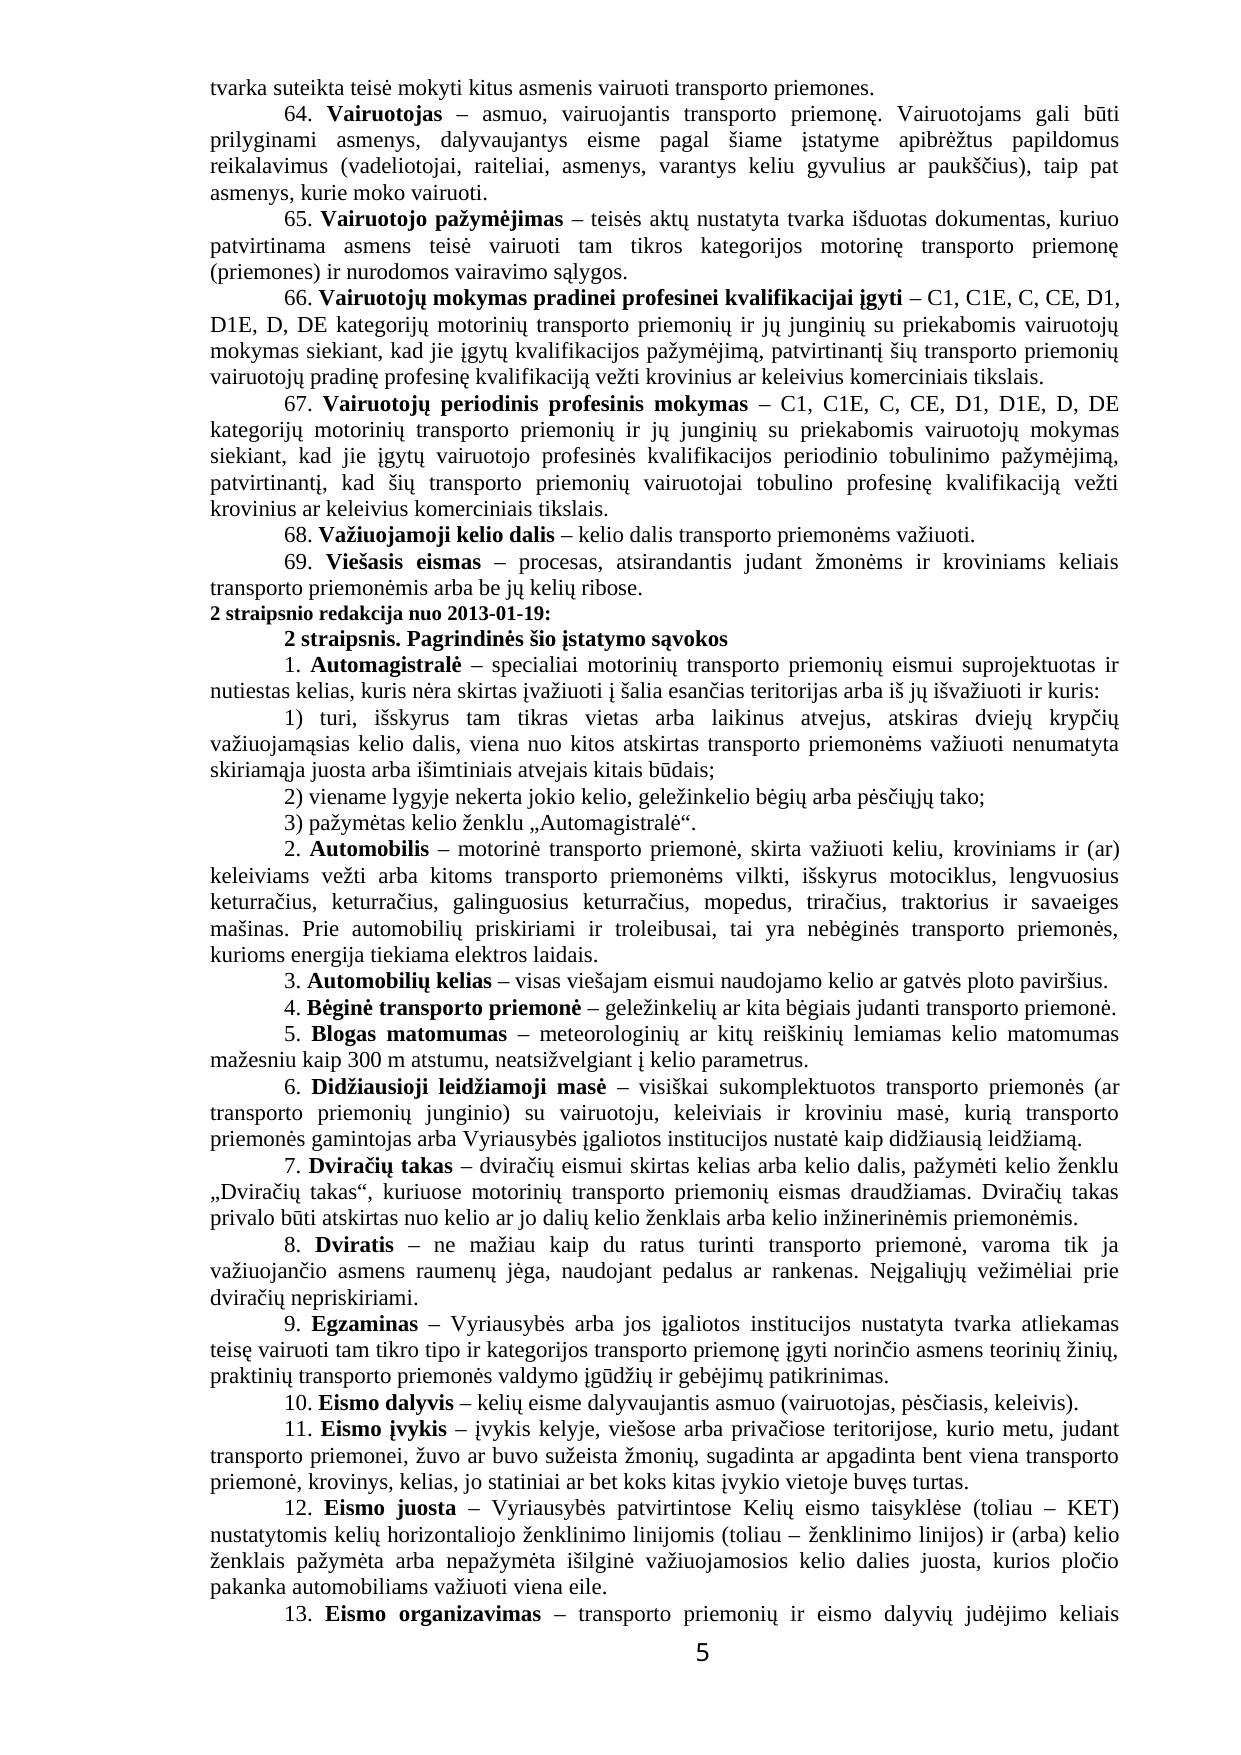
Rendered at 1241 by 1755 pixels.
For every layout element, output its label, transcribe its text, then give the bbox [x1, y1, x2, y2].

text 65. Vairuotojo pažymėjimas – teisės aktų nustatyta tvarka išduotas dokumentas, kuriuo patvirtinama asmens teisė vairuoti tam tikros kategorijos motorinę transporto priemonę (priemones) ir nurodomos vairavimo sąlygos. [210, 205, 1120, 284]
text 6. Didžiausioji leidžiamoji masė – visiškai sukomplektuotos transporto priemonės (ar transporto priemonių junginio) su vairuotoju, keleiviais ir kroviniu masė, kurią transporto priemonės gamintojas arba Vyriausybės įgaliotos institucijos nustatė kaip didžiausią leidžiamą. [210, 1073, 1120, 1152]
text 5. Blogas matomumas – meteorologinių ar kitų reiškinių lemiamas kelio matomumas mažesniu kaip 300 m atstumu, neatsižvelgiant į kelio parametrus. [210, 1020, 1120, 1073]
text 3) pažymėtas kelio ženklu „Automagistralė“. [210, 809, 1120, 836]
text 8. Dviratis – ne mažiau kaip du ratus turinti transporto priemonė, varoma tik ja važiuojančio asmens raumenų jėga, naudojant pedalus ar rankenas. Neįgaliųjų vežimėliai prie dviračių nepriskiriami. [210, 1231, 1120, 1310]
text 9. Egzaminas – Vyriausybės arba jos įgaliotos institucijos nustatyta tvarka atliekamas teisę vairuoti tam tikro tipo ir kategorijos transporto priemonę įgyti norinčio asmens teorinių žinių, praktinių transporto priemonės valdymo įgūdžių ir gebėjimų patikrinimas. [210, 1310, 1120, 1389]
text 1. Automagistralė – specialiai motorinių transporto priemonių eismui suprojektuotas ir nutiestas kelias, kuris nėra skirtas įvažiuoti į šalia esančias teritorijas arba iš jų išvažiuoti ir kuris: [210, 651, 1120, 704]
text 2 straipsnio redakcija nuo 2013-01-19: [210, 601, 1120, 625]
text 2) viename lygyje nekerta jokio kelio, geležinkelio bėgių arba pėsčiųjų tako; [210, 783, 1120, 809]
text 10. Eismo dalyvis – kelių eisme dalyvaujantis asmuo (vairuotojas, pėsčiasis, keleivis). [210, 1389, 1120, 1415]
text 68. Važiuojamoji kelio dalis – kelio dalis transporto priemonėms važiuoti. [210, 522, 1120, 548]
text 1) turi, išskyrus tam tikras vietas arba laikinus atvejus, atskiras dviejų krypčių važiuojamąsias kelio dalis, viena nuo kitos atskirtas transporto priemonėms važiuoti nenumatyta skiriamąja juosta arba išimtiniais atvejais kitais būdais; [210, 704, 1120, 783]
text 3. Automobilių kelias – visas viešajam eismui naudojamo kelio ar gatvės ploto paviršius. [210, 967, 1120, 994]
text 69. Viešasis eismas – procesas, atsirandantis judant žmonėms ir kroviniams keliais transporto priemonėmis arba be jų kelių ribose. [210, 548, 1120, 601]
text 11. Eismo įvykis – įvykis kelyje, viešose arba privačiose teritorijose, kurio metu, judant transporto priemonei, žuvo ar buvo sužeista žmonių, sugadinta ar apgadinta bent viena transporto priemonė, krovinys, kelias, jo statiniai ar bet koks kitas įvykio vietoje buvęs turtas. [210, 1415, 1120, 1494]
text 13. Eismo organizavimas – transporto priemonių ir eismo dalyvių judėjimo keliais [210, 1600, 1120, 1626]
text 4. Bėginė transporto priemonė – geležinkelių ar kita bėgiais judanti transporto priemonė. [210, 994, 1120, 1020]
text 64. Vairuotojas – asmuo, vairuojantis transporto priemonę. Vairuotojams gali būti prilyginami asmenys, dalyvaujantys eisme pagal šiame įstatyme apibrėžtus papildomus reikalavimus (vadeliotojai, raiteliai, asmenys, varantys keliu gyvulius ar paukščius), taip pat asmenys, kurie moko vairuoti. [210, 100, 1120, 205]
text 2 straipsnis. Pagrindinės šio įstatymo sąvokos [210, 625, 1120, 651]
text tvarka suteikta teisė mokyti kitus asmenis vairuoti transporto priemones. [210, 73, 1120, 100]
text 66. Vairuotojų mokymas pradinei profesinei kvalifikacijai įgyti – C1, C1E, C, CE, D1, D1E, D, DE kategorijų motorinių transporto priemonių ir jų junginių su priekabomis vairuotojų mokymas siekiant, kad jie įgytų kvalifikacijos pažymėjimą, patvirtinantį šių transporto priemonių vairuotojų pradinę profesinę kvalifikaciją vežti krovinius ar keleivius komerciniais tikslais. [210, 284, 1120, 390]
text 2. Automobilis – motorinė transporto priemonė, skirta važiuoti keliu, kroviniams ir (ar) keleiviams vežti arba kitoms transporto priemonėms vilkti, išskyrus motociklus, lengvuosius keturračius, keturračius, galinguosius keturračius, mopedus, triračius, traktorius ir savaeiges mašinas. Prie automobilių priskiriami ir troleibusai, tai yra nebėginės transporto priemonės, kurioms energija tiekiama elektros laidais. [210, 836, 1120, 967]
text 12. Eismo juosta – Vyriausybės patvirtintose Kelių eismo taisyklėse (toliau – KET) nustatytomis kelių horizontaliojo ženklinimo linijomis (toliau – ženklinimo linijos) ir (arba) kelio ženklais pažymėta arba nepažymėta išilginė važiuojamosios kelio dalies juosta, kurios pločio pakanka automobiliams važiuoti viena eile. [210, 1494, 1120, 1600]
text 7. Dviračių takas – dviračių eismui skirtas kelias arba kelio dalis, pažymėti kelio ženklu „Dviračių takas“, kuriuose motorinių transporto priemonių eismas draudžiamas. Dviračių takas privalo būti atskirtas nuo kelio ar jo dalių kelio ženklais arba kelio inžinerinėmis priemonėmis. [210, 1152, 1120, 1231]
text 67. Vairuotojų periodinis profesinis mokymas – C1, C1E, C, CE, D1, D1E, D, DE kategorijų motorinių transporto priemonių ir jų junginių su priekabomis vairuotojų mokymas siekiant, kad jie įgytų vairuotojo profesinės kvalifikacijos periodinio tobulinimo pažymėjimą, patvirtinantį, kad šių transporto priemonių vairuotojai tobulino profesinę kvalifikaciją vežti krovinius ar keleivius komerciniais tikslais. [210, 390, 1120, 522]
